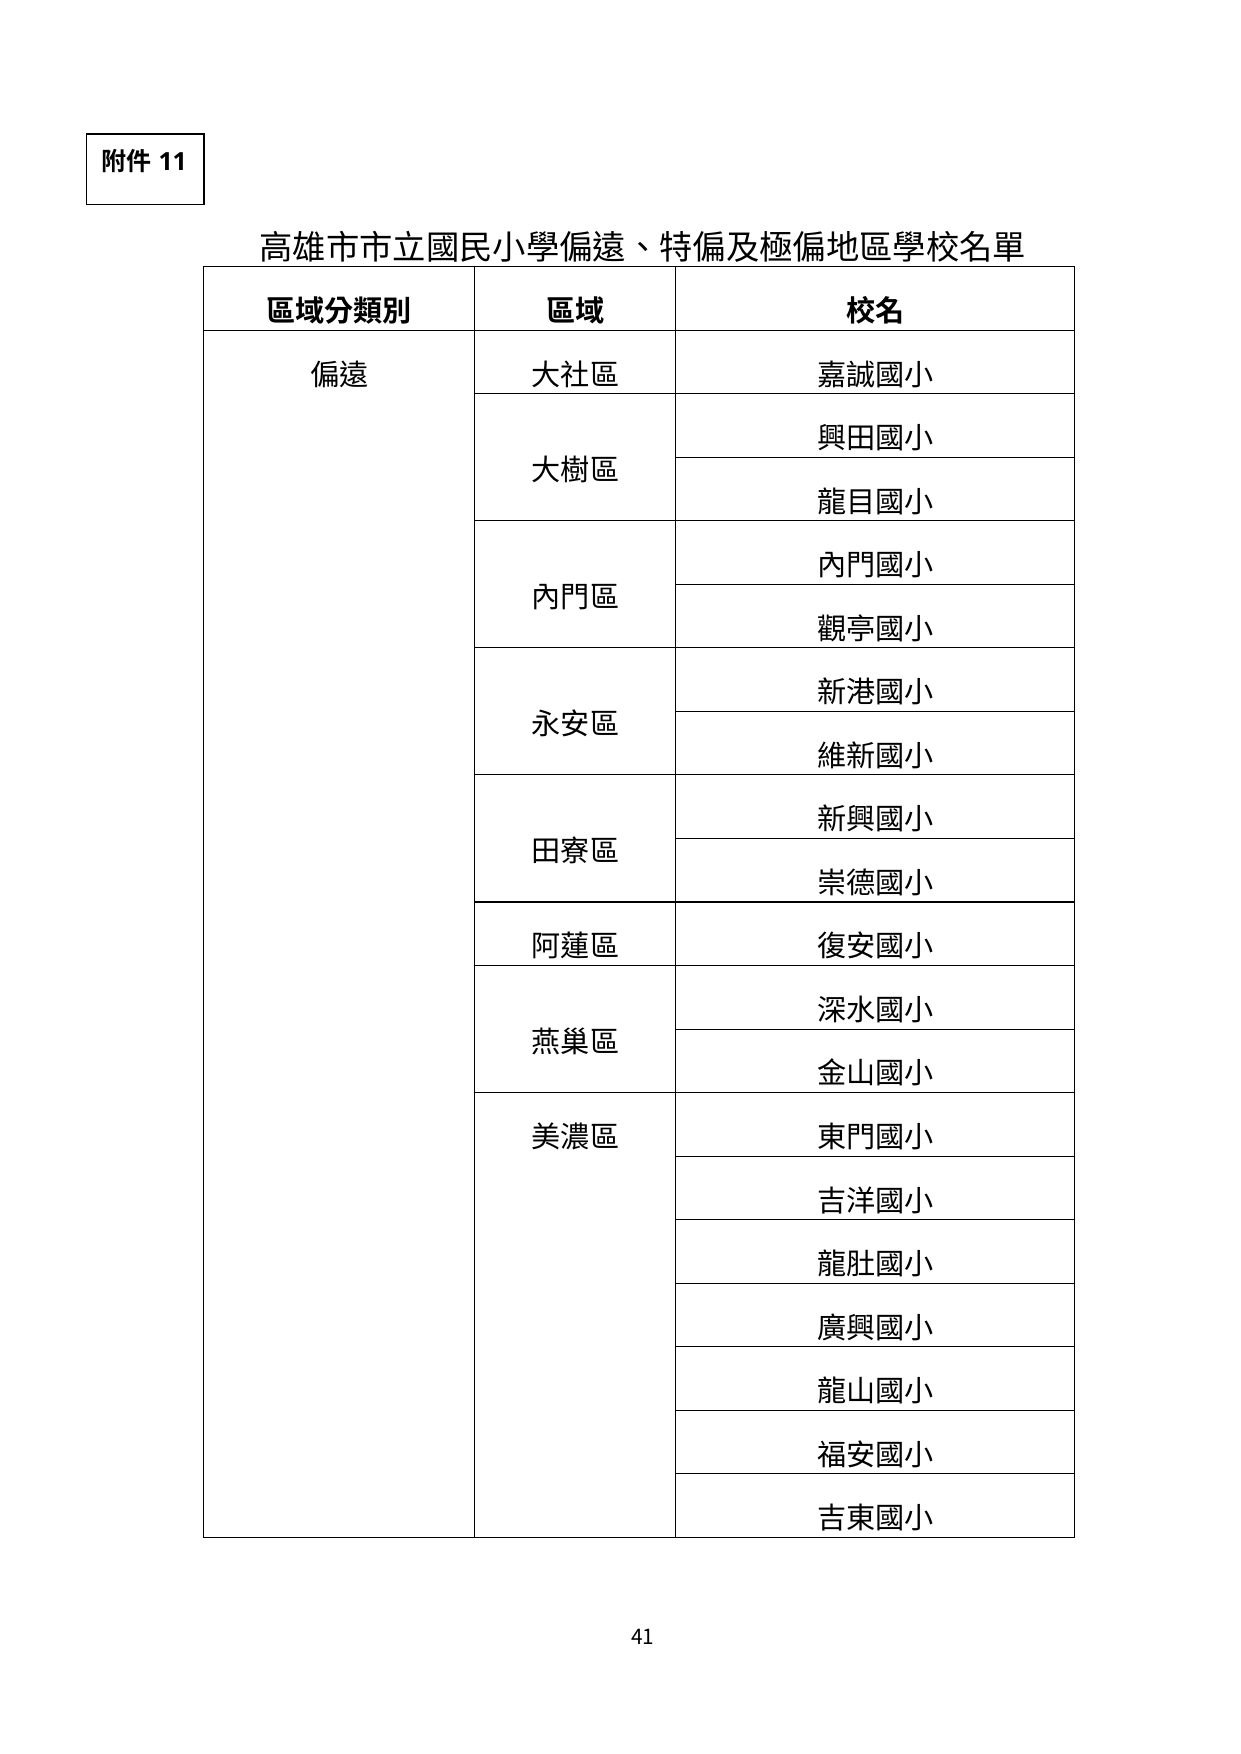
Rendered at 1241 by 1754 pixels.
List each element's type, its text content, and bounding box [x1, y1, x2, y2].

table_cell 阿蓮區 [475, 903, 675, 965]
table_cell 復安國小 [676, 903, 1074, 965]
table_cell 吉洋國小 [676, 1157, 1074, 1219]
table_cell 新興國小 [676, 775, 1074, 838]
text 高雄市市立國民小學偏遠、特偏及極偏地區學校名單 [118, 203, 1167, 266]
table_cell 永安區 [475, 648, 675, 774]
table_cell 龍肚國小 [676, 1220, 1074, 1283]
table_cell 田寮區 [475, 775, 675, 901]
table_cell 新港國小 [676, 648, 1074, 711]
table_cell 維新國小 [676, 712, 1074, 774]
table_cell 深水國小 [676, 966, 1074, 1028]
table_cell 吉東國小 [676, 1474, 1074, 1537]
table_cell 崇德國小 [676, 839, 1074, 901]
table_header 校名 [676, 267, 1074, 329]
table_cell 龍目國小 [676, 458, 1074, 520]
table_cell 大社區 [475, 331, 675, 393]
table_cell 興田國小 [676, 394, 1074, 457]
table_cell 觀亭國小 [676, 585, 1074, 647]
table_cell 東門國小 [676, 1093, 1074, 1156]
table_cell 金山國小 [676, 1030, 1074, 1092]
table_cell 福安國小 [676, 1411, 1074, 1473]
table_cell 大樹區 [475, 394, 675, 520]
table_cell 偏遠 [204, 331, 474, 1537]
table_cell 內門區 [475, 521, 675, 647]
table_header 區域 [475, 267, 675, 329]
table_cell 內門國小 [676, 521, 1074, 584]
table_header 區域分類別 [204, 267, 474, 329]
table_cell 廣興國小 [676, 1284, 1074, 1346]
table_cell 嘉誠國小 [676, 331, 1074, 393]
table_cell 龍山國小 [676, 1347, 1074, 1410]
table_cell 燕巢區 [475, 966, 675, 1092]
table_cell 美濃區 [475, 1093, 675, 1537]
